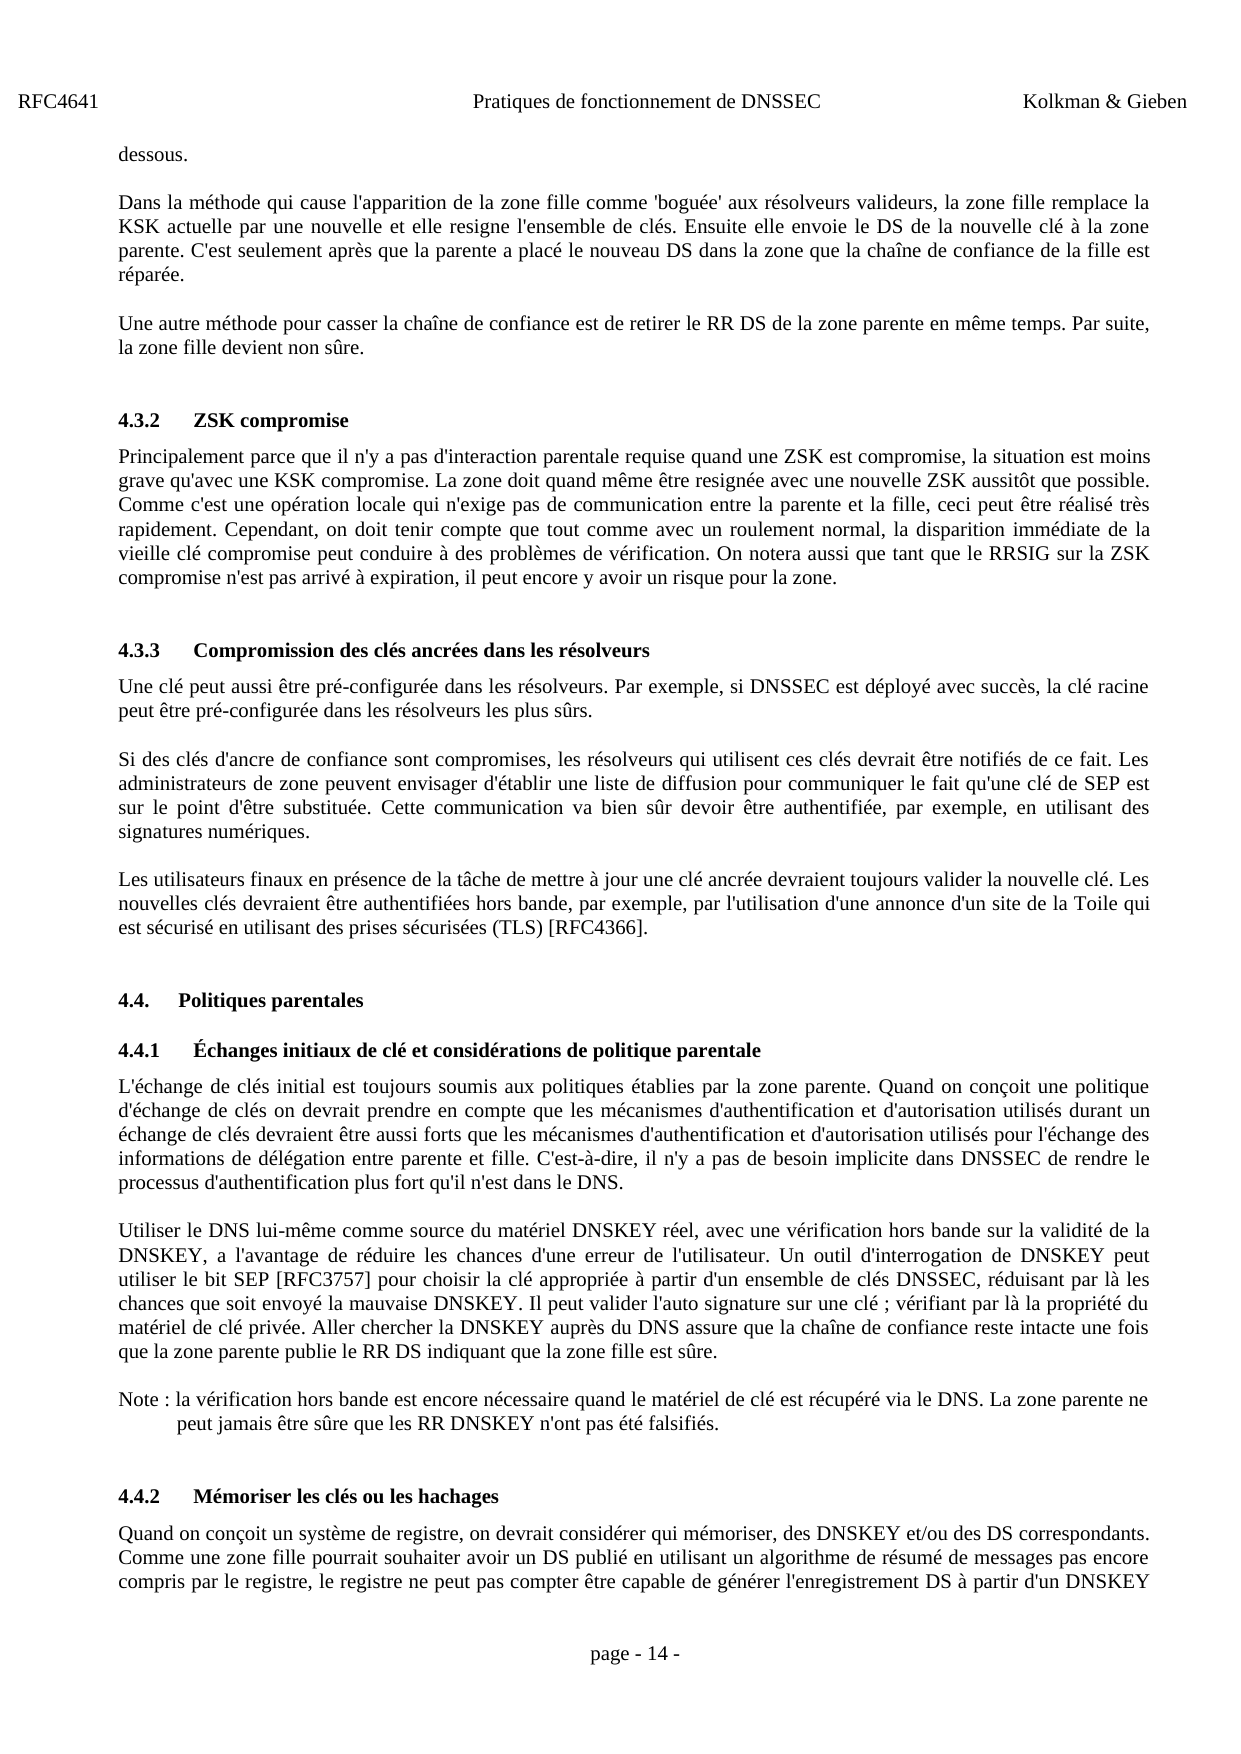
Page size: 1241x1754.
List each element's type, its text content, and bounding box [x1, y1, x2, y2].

text L'échange de clés initial est toujours soumis aux politiques établies par la zone parente. Quand on conçoit une politique d'échange de clés on devrait prendre en compte que les mécanismes d'authentification et d'autorisation utilisés durant un échange de clés devraient être aussi forts que les mécanismes d'authentification et d'autorisation utilisés pour l'échange des informations de délégation entre parente et fille. C'est-à-dire, il n'y a pas de besoin implicite dans DNSSEC de rendre le processus d'authentification plus fort qu'il n'est dans le DNS. [118, 1074, 1152, 1194]
text Quand on conçoit un système de registre, on devrait considérer qui mémoriser, des DNSKEY et/ou des DS correspondants. Comme une zone fille pourrait souhaiter avoir un DS publié en utilisant un algorithme de résumé de messages pas encore compris par le registre, le registre ne peut pas compter être capable de générer l'enregistrement DS à partir d'un DNSKEY [118, 1521, 1152, 1593]
text Dans la méthode qui cause l'apparition de la zone fille comme 'boguée' aux résolveurs valideurs, la zone fille remplace la KSK actuelle par une nouvelle et elle resigne l'ensemble de clés. Ensuite elle envoie le DS de la nouvelle clé à la zone parente. C'est seulement après que la parente a placé le nouveau DS dans la zone que la chaîne de confiance de la fille est réparée. [118, 190, 1152, 286]
text Note : la vérification hors bande est encore nécessaire quand le matériel de clé est récupéré via le DNS. La zone parente ne peut jamais être sûre que les RR DNSKEY n'ont pas été falsifiés. [118, 1387, 1152, 1435]
text Utiliser le DNS lui-même comme source du matériel DNSKEY réel, avec une vérification hors bande sur la validité de la DNSKEY, a l'avantage de réduire les chances d'une erreur de l'utilisateur. Un outil d'interrogation de DNSKEY peut utiliser le bit SEP [RFC3757] pour choisir la clé appropriée à partir d'un ensemble de clés DNSSEC, réduisant par là les chances que soit envoyé la mauvaise DNSKEY. Il peut valider l'auto signature sur une clé ; vérifiant par là la propriété du matériel de clé privée. Aller chercher la DNSKEY auprès du DNS assure que la chaîne de confiance reste intacte une fois que la zone parente publie le RR DS indiquant que la zone fille est sûre. [118, 1218, 1152, 1363]
text Une clé peut aussi être pré-configurée dans les résolveurs. Par exemple, si DNSSEC est déployé avec succès, la clé racine peut être pré-configurée dans les résolveurs les plus sûrs. [118, 674, 1152, 722]
subtitle 4.3.2 ZSK compromise [118, 408, 1152, 432]
subtitle 4.4. Politiques parentales [118, 988, 1152, 1012]
subtitle 4.4.2 Mémoriser les clés ou les hachages [118, 1484, 1152, 1508]
text Les utilisateurs finaux en présence de la tâche de mettre à jour une clé ancrée devraient toujours valider la nouvelle clé. Les nouvelles clés devraient être authentifiées hors bande, par exemple, par l'utilisation d'une annonce d'un site de la Toile qui est sécurisé en utilisant des prises sécurisées (TLS) [RFC4366]. [118, 867, 1152, 939]
text Si des clés d'ancre de confiance sont compromises, les résolveurs qui utilisent ces clés devrait être notifiés de ce fait. Les administrateurs de zone peuvent envisager d'établir une liste de diffusion pour communiquer le fait qu'une clé de SEP est sur le point d'être substituée. Cette communication va bien sûr devoir être authentifiée, par exemple, en utilisant des signatures numériques. [118, 746, 1152, 843]
text dessous. [118, 142, 1152, 166]
text Une autre méthode pour casser la chaîne de confiance est de retirer le RR DS de la zone parente en même temps. Par suite, la zone fille devient non sûre. [118, 311, 1152, 359]
subtitle 4.4.1 Échanges initiaux de clé et considérations de politique parentale [118, 1038, 1152, 1062]
text Principalement parce que il n'y a pas d'interaction parentale requise quand une ZSK est compromise, la situation est moins grave qu'avec une KSK compromise. La zone doit quand même être resignée avec une nouvelle ZSK aussitôt que possible. Comme c'est une opération locale qui n'exige pas de communication entre la parente et la fille, ceci peut être réalisé très rapidement. Cependant, on doit tenir compte que tout comme avec un roulement normal, la disparition immédiate de la vieille clé compromise peut conduire à des problèmes de vérification. On notera aussi que tant que le RRSIG sur la ZSK compromise n'est pas arrivé à expiration, il peut encore y avoir un risque pour la zone. [118, 444, 1152, 589]
subtitle 4.3.3 Compromission des clés ancrées dans les résolveurs [118, 638, 1152, 662]
